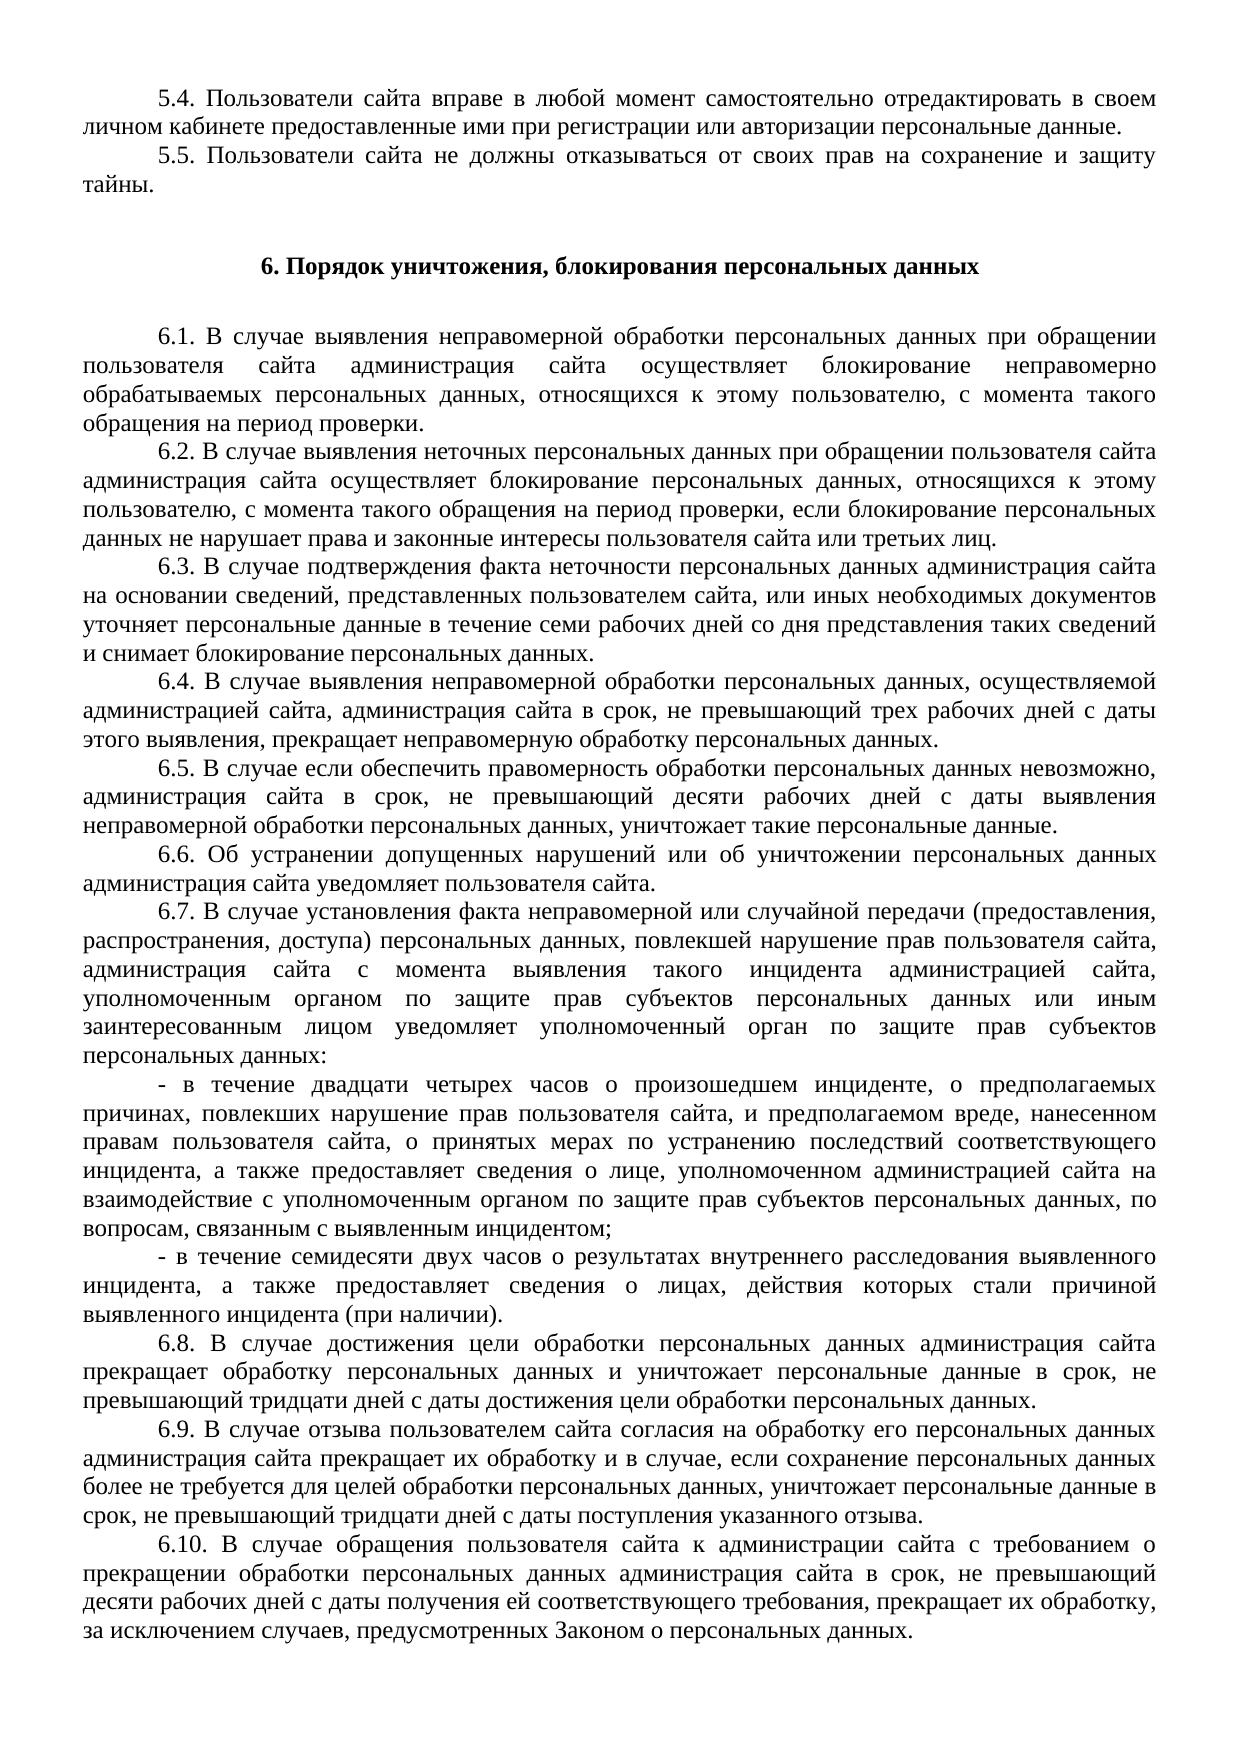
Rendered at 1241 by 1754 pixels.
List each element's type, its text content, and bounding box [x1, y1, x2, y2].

text 6.10. В случае обращения пользователя сайта к администрации сайта с требованием о прекращении обработки персональных данных администрация сайта в срок, не превышающий десяти рабочих дней с даты получения ей соответствующего требования, прекращает их обработку, за исключением случаев, предусмотренных Законом о персональных данных. [83, 1529, 1157, 1644]
text 5.5. Пользователи сайта не должны отказываться от своих прав на сохранение и защиту тайны. [83, 140, 1157, 198]
text 6.8. В случае достижения цели обработки персональных данных администрация сайта прекращает обработку персональных данных и уничтожает персональные данные в срок, не превышающий тридцати дней с даты достижения цели обработки персональных данных. [83, 1328, 1157, 1414]
text 6.9. В случае отзыва пользователем сайта согласия на обработку его персональных данных администрация сайта прекращает их обработку и в случае, если сохранение персональных данных более не требуется для целей обработки персональных данных, уничтожает персональные данные в срок, не превышающий тридцати дней с даты поступления указанного отзыва. [83, 1414, 1157, 1529]
text - в течение двадцати четырех часов о произошедшем инциденте, о предполагаемых причинах, повлекших нарушение прав пользователя сайта, и предполагаемом вреде, нанесенном правам пользователя сайта, о принятых мерах по устранению последствий соответствующего инцидента, а также предоставляет сведения о лице, уполномоченном администрацией сайта на взаимодействие с уполномоченным органом по защите прав субъектов персональных данных, по вопросам, связанным с выявленным инцидентом; [83, 1069, 1157, 1241]
subtitle 6. Порядок уничтожения, блокирования персональных данных [83, 251, 1157, 280]
text 5.4. Пользователи сайта вправе в любой момент самостоятельно отредактировать в своем личном кабинете предоставленные ими при регистрации или авторизации персональные данные. [83, 83, 1157, 140]
text 6.6. Об устранении допущенных нарушений или об уничтожении персональных данных администрация сайта уведомляет пользователя сайта. [83, 839, 1157, 896]
text 6.7. В случае установления факта неправомерной или случайной передачи (предоставления, распространения, доступа) персональных данных, повлекшей нарушение прав пользователя сайта, администрация сайта с момента выявления такого инцидента администрацией сайта, уполномоченным органом по защите прав субъектов персональных данных или иным заинтересованным лицом уведомляет уполномоченный орган по защите прав субъектов персональных данных: [83, 896, 1157, 1069]
text 6.1. В случае выявления неправомерной обработки персональных данных при обращении пользователя сайта администрация сайта осуществляет блокирование неправомерно обрабатываемых персональных данных, относящихся к этому пользователю, с момента такого обращения на период проверки. [83, 321, 1157, 436]
text 6.4. В случае выявления неправомерной обработки персональных данных, осуществляемой администрацией сайта, администрация сайта в срок, не превышающий трех рабочих дней с даты этого выявления, прекращает неправомерную обработку персональных данных. [83, 666, 1157, 753]
text 6.2. В случае выявления неточных персональных данных при обращении пользователя сайта администрация сайта осуществляет блокирование персональных данных, относящихся к этому пользователю, с момента такого обращения на период проверки, если блокирование персональных данных не нарушает права и законные интересы пользователя сайта или третьих лиц. [83, 436, 1157, 551]
text - в течение семидесяти двух часов о результатах внутреннего расследования выявленного инцидента, а также предоставляет сведения о лицах, действия которых стали причиной выявленного инцидента (при наличии). [83, 1241, 1157, 1328]
text 6.5. В случае если обеспечить правомерность обработки персональных данных невозможно, администрация сайта в срок, не превышающий десяти рабочих дней с даты выявления неправомерной обработки персональных данных, уничтожает такие персональные данные. [83, 753, 1157, 839]
text 6.3. В случае подтверждения факта неточности персональных данных администрация сайта на основании сведений, представленных пользователем сайта, или иных необходимых документов уточняет персональные данные в течение семи рабочих дней со дня представления таких сведений и снимает блокирование персональных данных. [83, 551, 1157, 666]
